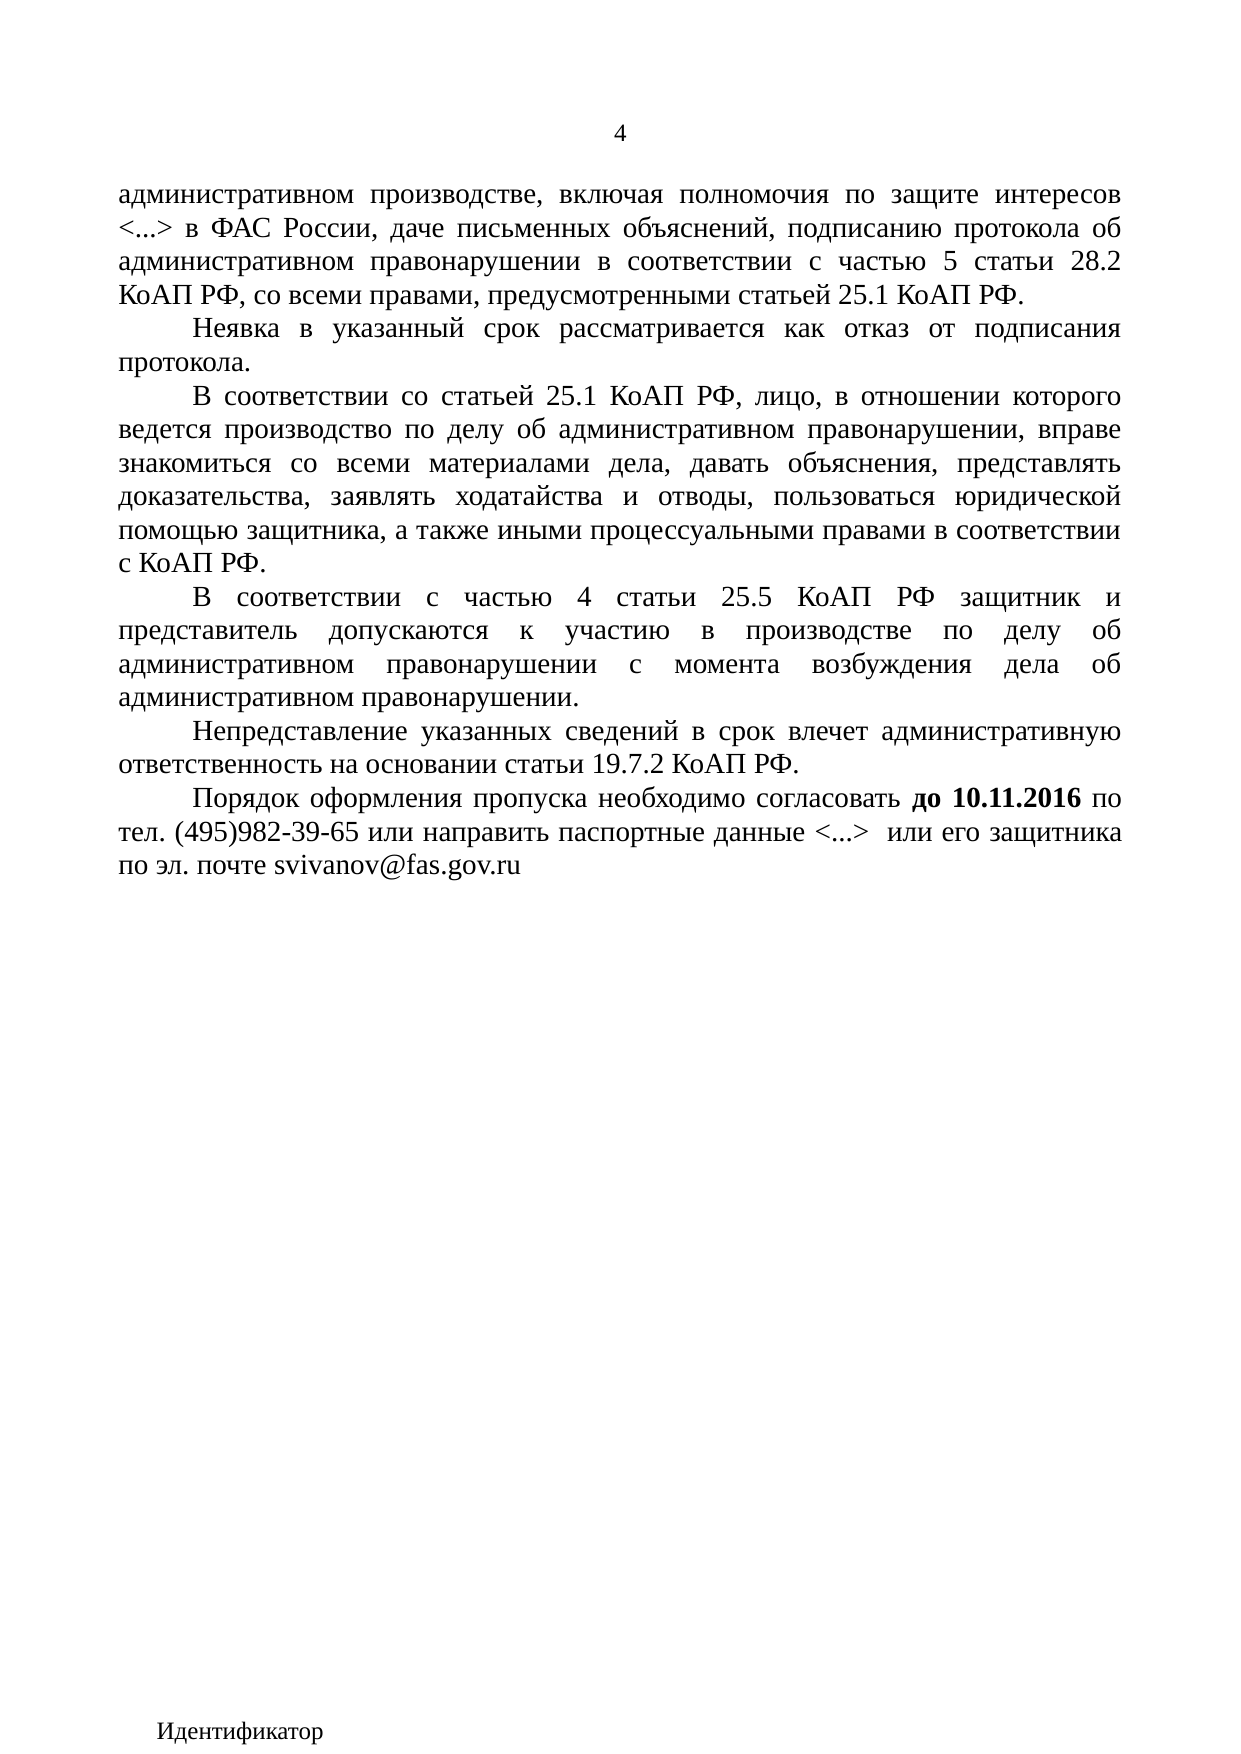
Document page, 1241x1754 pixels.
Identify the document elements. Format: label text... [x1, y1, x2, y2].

text Неявка в указанный срок рассматривается как отказ от подписания протокола. [118, 311, 1122, 378]
text Непредставление указанных сведений в срок влечет административную ответственность на основании статьи 19.7.2 КоАП РФ. [118, 713, 1122, 780]
text В соответствии со статьей 25.1 КоАП РФ, лицо, в отношении которого ведется производство по делу об административном правонарушении, вправе знакомиться со всеми материалами дела, давать объяснения, представлять доказательства, заявлять ходатайства и отводы, пользоваться юридической помощью защитника, а также иными процессуальными правами в соответствии с КоАП РФ. [118, 378, 1122, 579]
text административном производстве, включая полномочия по защите интересов <...> в ФАС России, даче письменных объяснений, подписанию протокола об административном правонарушении в соответствии с частью 5 статьи 28.2 КоАП РФ, со всеми правами, предусмотренными статьей 25.1 КоАП РФ. [118, 176, 1122, 311]
text Порядок оформления пропуска необходимо согласовать до 10.11.2016 по тел. (495)982-39-65 или направить паспортные данные <...> или его защитника по эл. почте svivanov@fas.gov.ru [118, 780, 1122, 881]
text В соответствии с частью 4 статьи 25.5 КоАП РФ защитник и представитель допускаются к участию в производстве по делу об административном правонарушении с момента возбуждения дела об административном правонарушении. [118, 579, 1122, 713]
